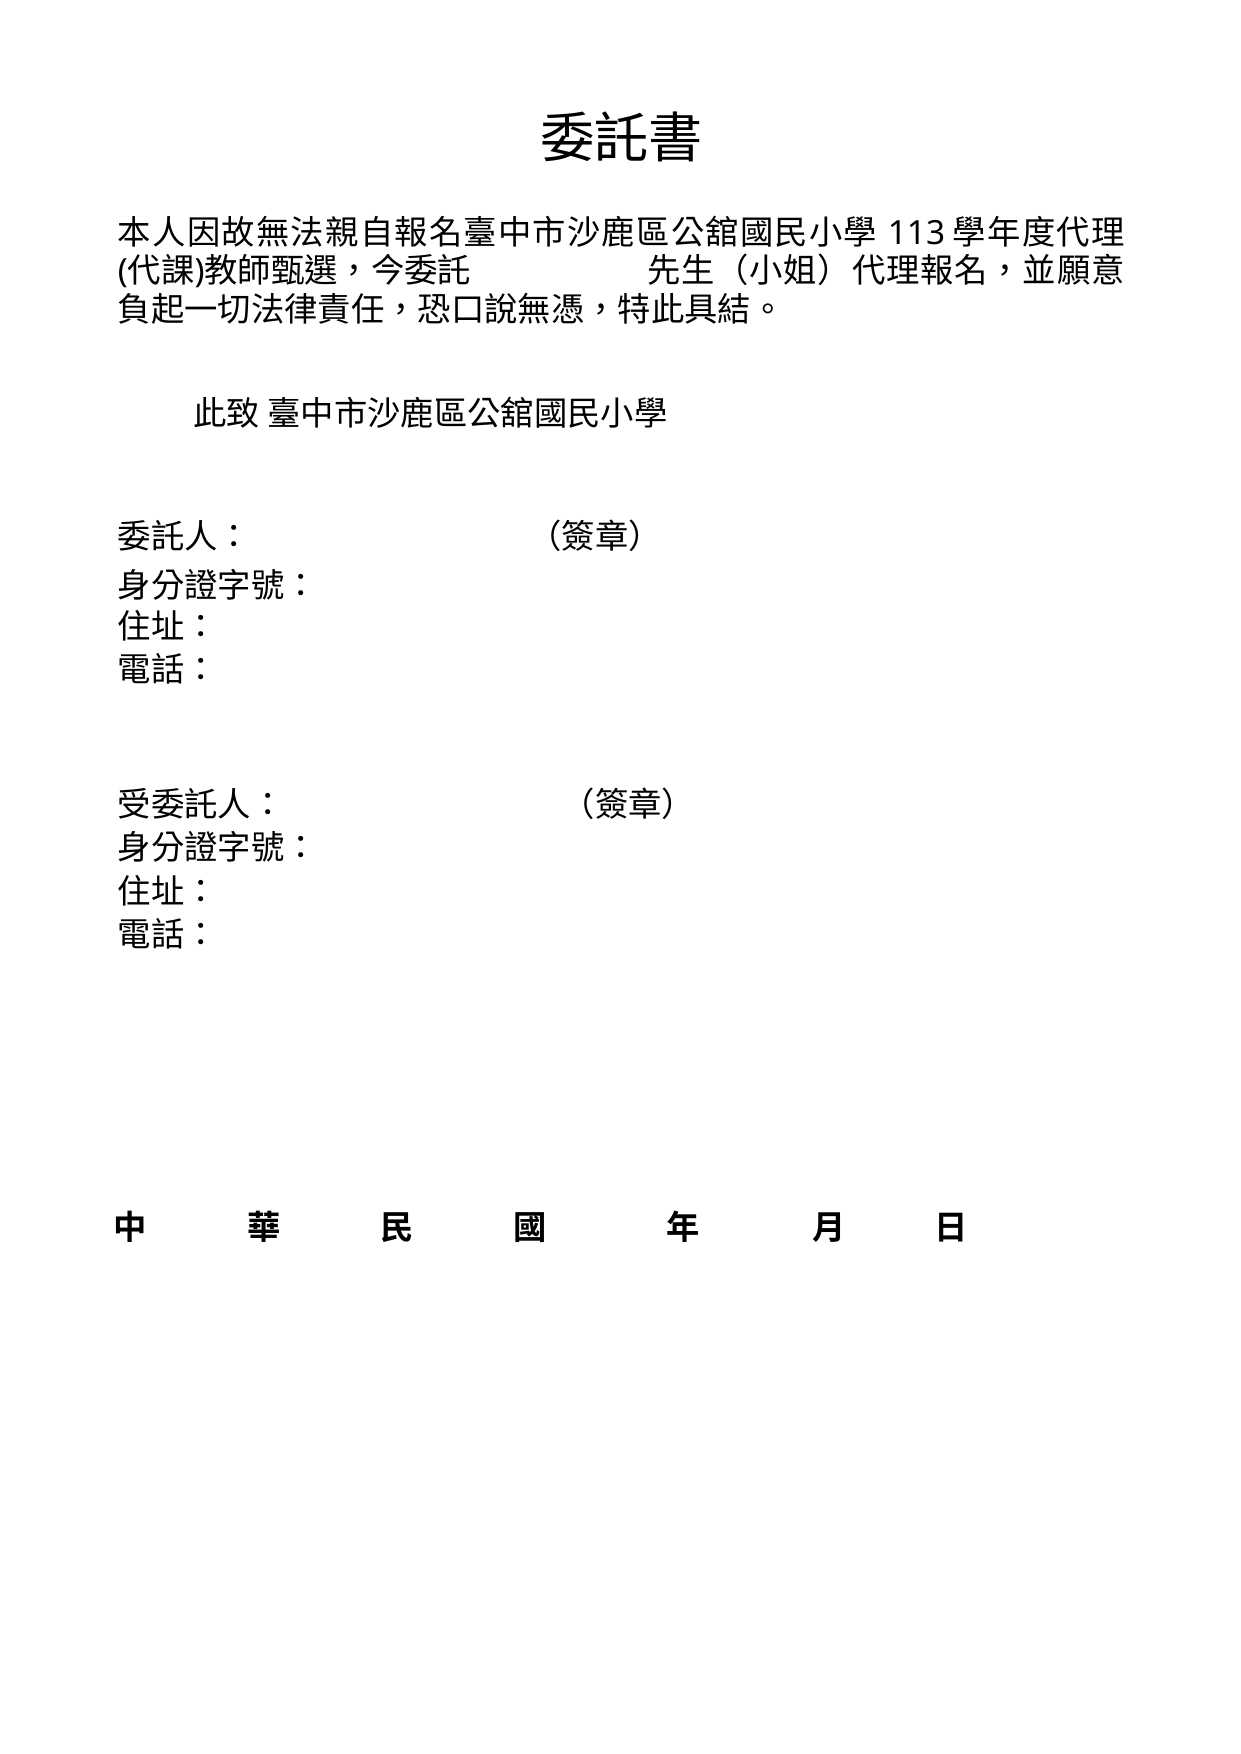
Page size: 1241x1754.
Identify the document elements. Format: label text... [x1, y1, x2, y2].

text 委託書 [534, 106, 709, 170]
text 住址： [118, 607, 1136, 647]
text 委託人： （簽章） 身分證字號： [118, 510, 674, 607]
text 本人因故無法親自報名臺中市沙鹿區公舘國民小學 113學年度代理 (代課)教師甄選，今委託 先生（小姐）代理報名，並願意 負起一切法律責任，恐口說無憑，特此具結。 [118, 213, 1124, 331]
text 此致 臺中市沙鹿區公舘國民小學 [118, 387, 725, 435]
text 受委託人： （簽章） 身分證字號： [118, 782, 709, 868]
text 住址： 電話： [118, 869, 226, 956]
text 中 華 民 國 年 月 日 [106, 1201, 1134, 1249]
text 電話： [118, 647, 1136, 689]
